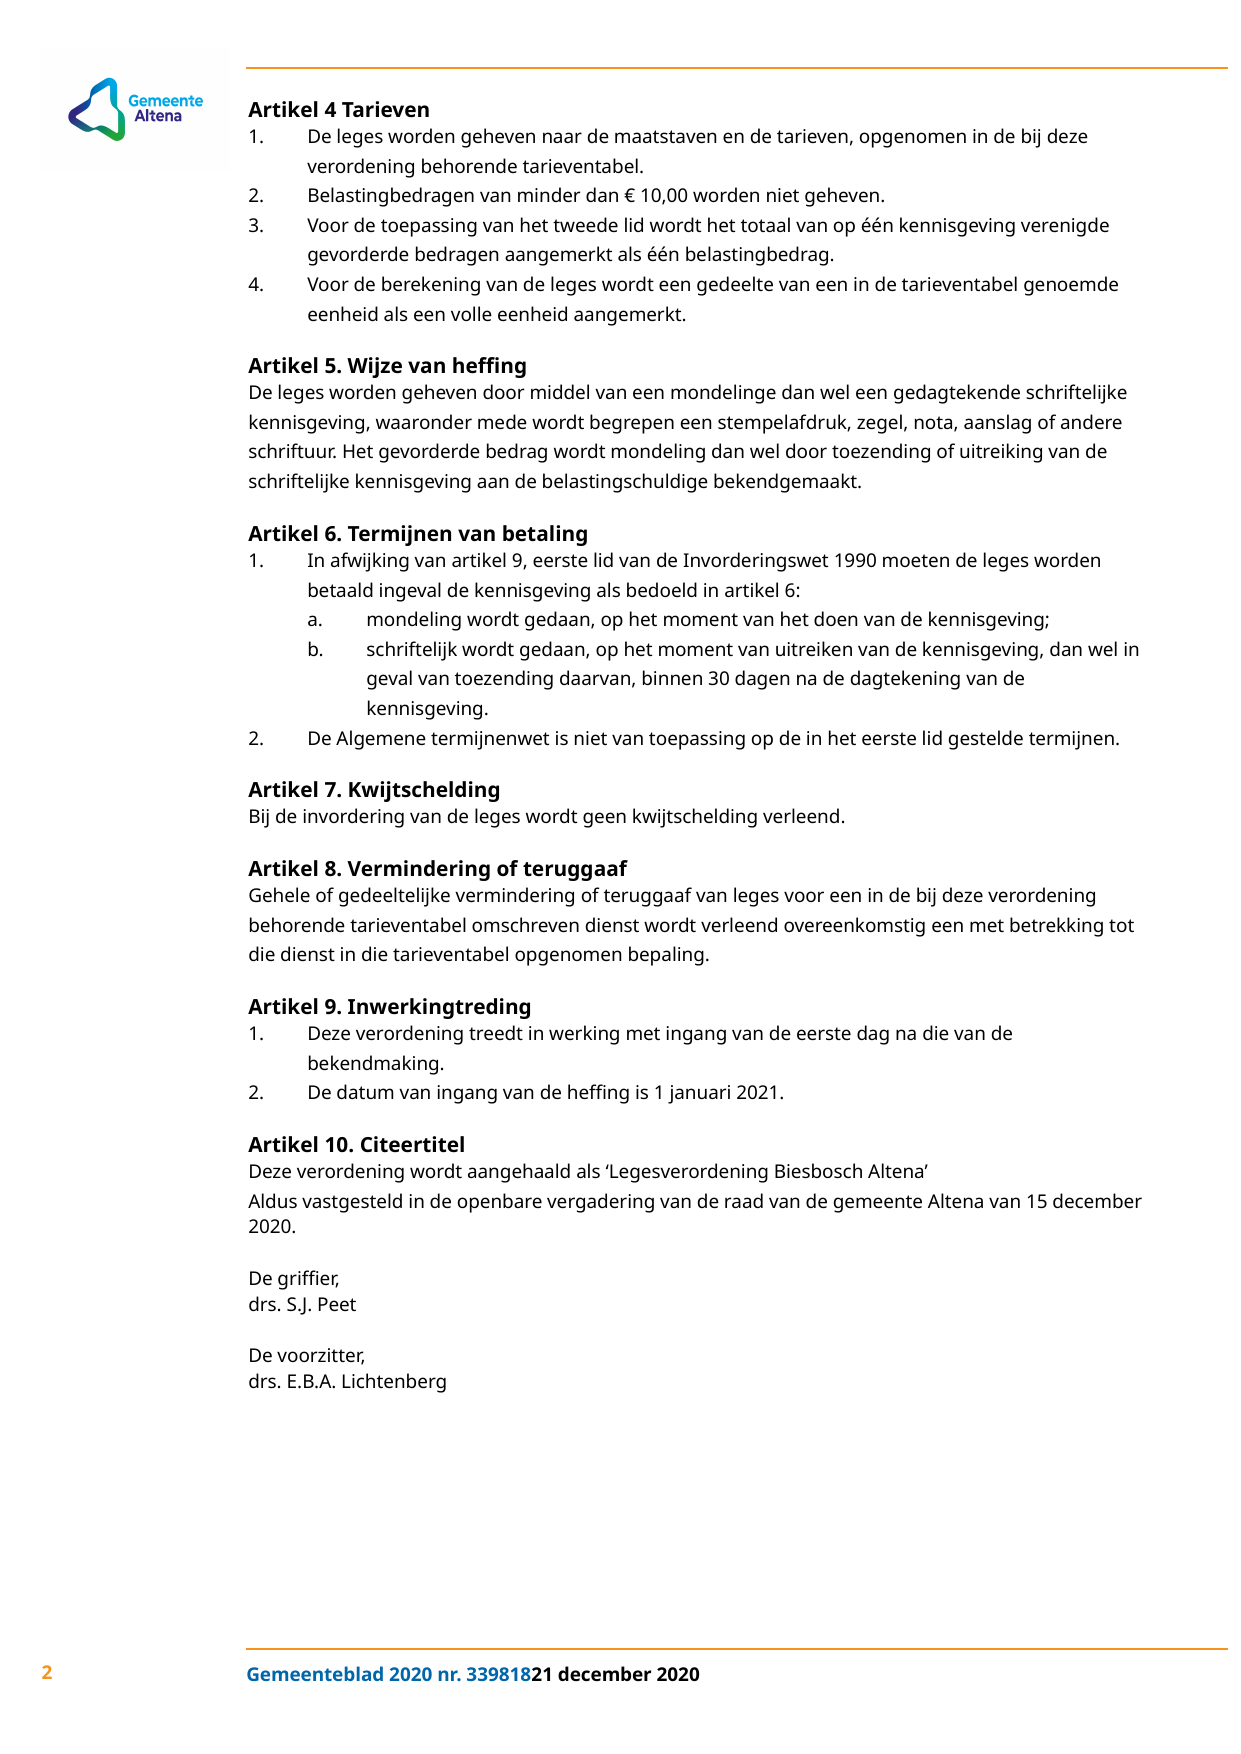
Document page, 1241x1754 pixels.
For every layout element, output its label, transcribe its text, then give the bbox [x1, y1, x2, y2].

list Voor de toepassing van het tweede lid wordt het totaal van op één kennisgeving verenigde gevorderde bedragen aangemerkt als één belastingbedrag. [248, 212, 1152, 267]
text drs. E.B.A. Lichtenberg [248, 1368, 1152, 1394]
text Artikel 4 Tarieven [248, 95, 1152, 123]
list Belastingbedragen van minder dan € 10,00 worden niet geheven. [248, 182, 1152, 208]
list De datum van ingang van de heffing is 1 januari 2021. [248, 1079, 1152, 1105]
list Voor de berekening van de leges wordt een gedeelte van een in de tarieventabel genoemde eenheid als een volle eenheid aangemerkt. [248, 271, 1152, 326]
text Gehele of gedeeltelijke vermindering of teruggaaf van leges voor een in de bij deze verordening behorende tarieventabel omschreven dienst wordt verleend overeenkomstig een met betrekking tot die dienst in die tarieventabel opgenomen bepaling. [248, 882, 1152, 967]
list mondeling wordt gedaan, op het moment van het doen van de kennisgeving; [307, 606, 1152, 632]
text De voorzitter, [248, 1342, 1152, 1368]
text De leges worden geheven door middel van een mondelinge dan wel een gedagtekende schriftelijke kennisgeving, waaronder mede wordt begrepen een stempelafdruk, zegel, nota, aanslag of andere schriftuur. Het gevorderde bedrag wordt mondeling dan wel door toezending of uitreiking van de schriftelijke kennisgeving aan de belastingschuldige bekendgemaakt. [248, 379, 1152, 494]
text Artikel 6. Termijnen van betaling [248, 519, 1152, 547]
text Bij de invordering van de leges wordt geen kwijtschelding verleend. [248, 803, 1152, 829]
picture [41, 47, 231, 172]
text Artikel 9. Inwerkingtreding [248, 992, 1152, 1020]
text Artikel 5. Wijze van heffing [248, 351, 1152, 379]
text Aldus vastgesteld in de openbare vergadering van de raad van de gemeente Altena van 15 december 2020. [248, 1188, 1152, 1239]
list De Algemene termijnenwet is niet van toepassing op de in het eerste lid gestelde termijnen. [248, 725, 1152, 750]
text drs. S.J. Peet [248, 1291, 1152, 1317]
text Artikel 10. Citeertitel [248, 1130, 1152, 1158]
text De griffier, [248, 1265, 1152, 1291]
text Artikel 8. Vermindering of teruggaaf [248, 854, 1152, 882]
list De leges worden geheven naar de maatstaven en de tarieven, opgenomen in de bij deze verordening behorende tarieventabel. [248, 123, 1152, 178]
list Deze verordening treedt in werking met ingang van de eerste dag na die van de bekendmaking. [248, 1020, 1152, 1076]
list schriftelijk wordt gedaan, op het moment van uitreiken van de kennisgeving, dan wel in geval van toezending daarvan, binnen 30 dagen na de dagtekening van de kennisgeving. [307, 636, 1152, 721]
text Deze verordening wordt aangehaald als ‘Legesverordening Biesbosch Altena’ [248, 1158, 1152, 1184]
list In afwijking van artikel 9, eerste lid van de Invorderingswet 1990 moeten de leges worden betaald ingeval de kennisgeving als bedoeld in artikel 6: [248, 547, 1152, 602]
text Artikel 7. Kwijtschelding [248, 775, 1152, 803]
